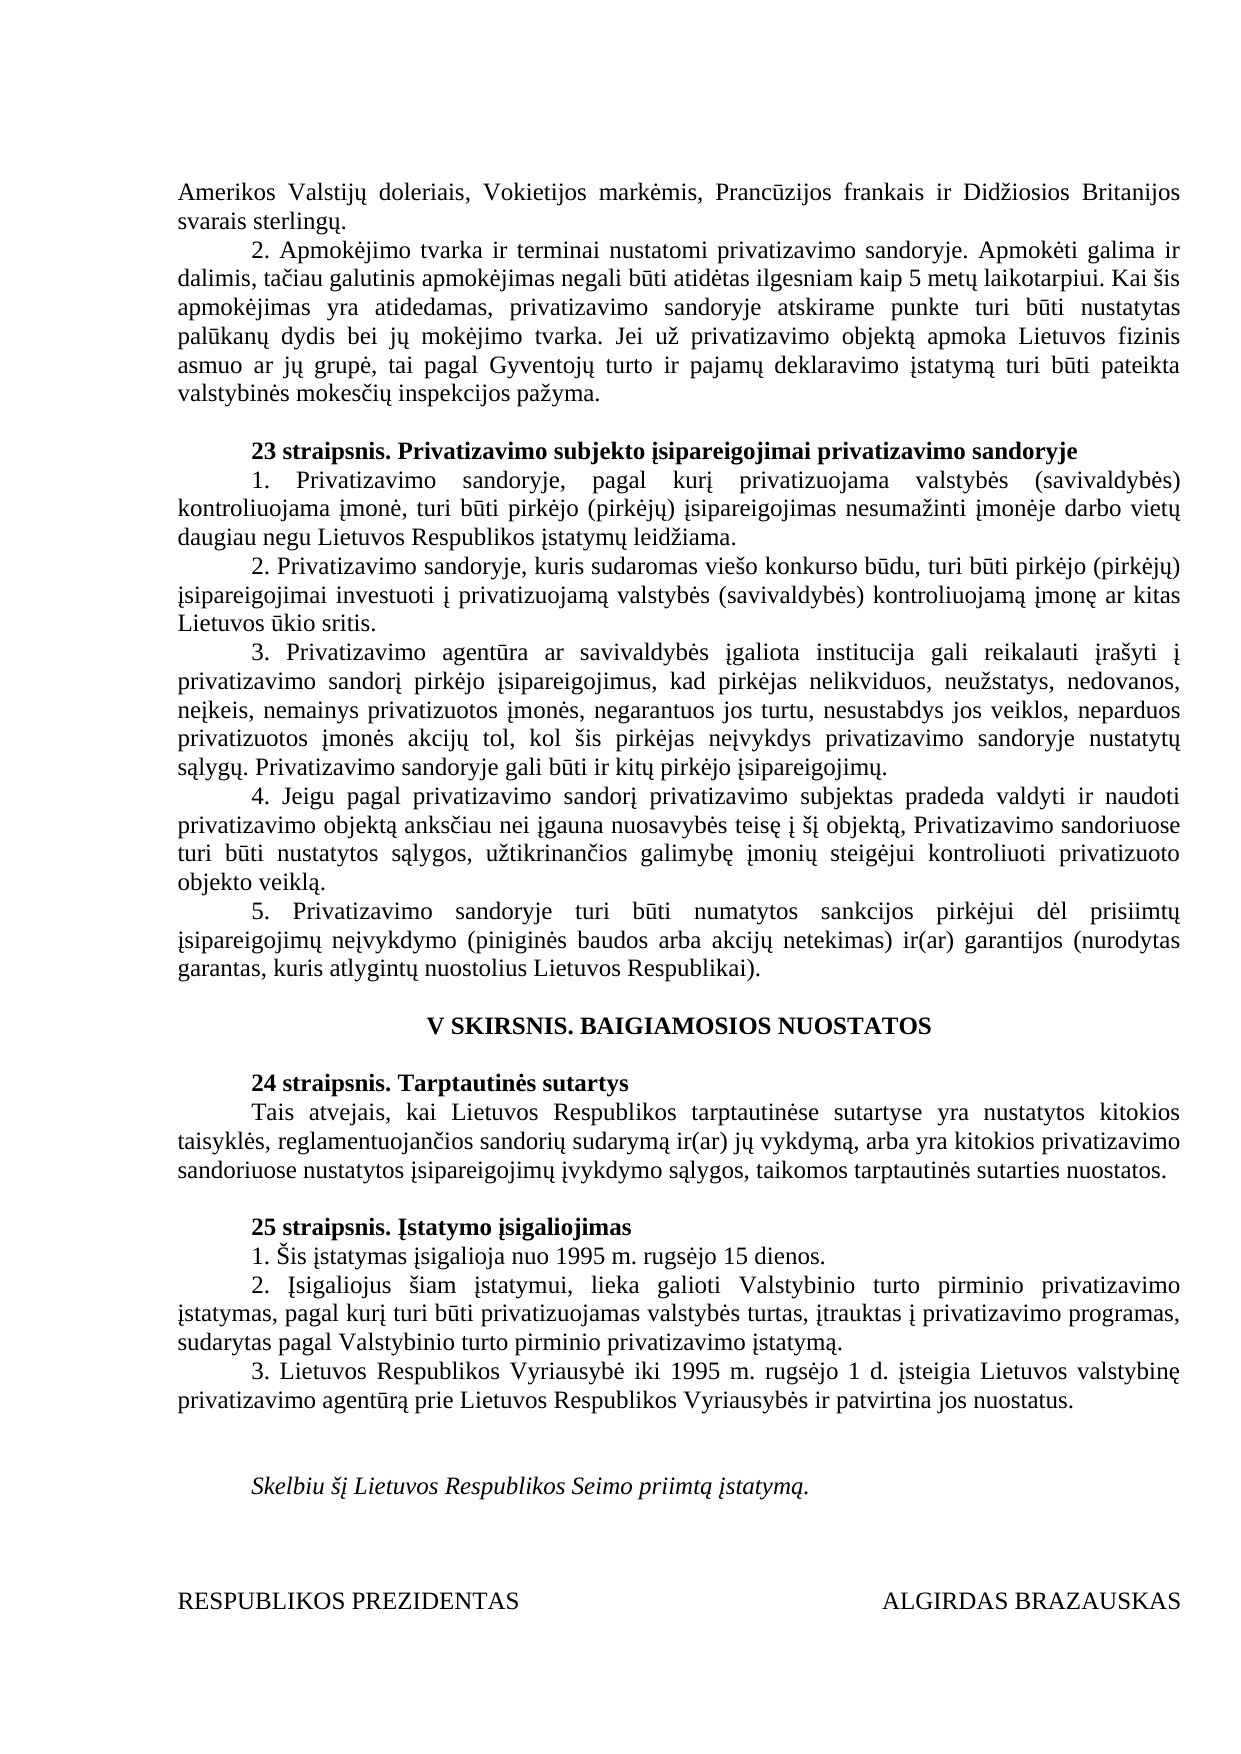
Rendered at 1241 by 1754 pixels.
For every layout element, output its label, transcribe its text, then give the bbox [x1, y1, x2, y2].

text 25 straipsnis. Įstatymo įsigaliojimas [177, 1212, 1181, 1241]
text 24 straipsnis. Tarptautinės sutartys [177, 1068, 1181, 1097]
text 3. Lietuvos Respublikos Vyriausybė iki 1995 m. rugsėjo 1 d. įsteigia Lietuvos valstybinę privatizavimo agentūrą prie Lietuvos Respublikos Vyriausybės ir patvirtina jos nuostatus. [177, 1356, 1181, 1413]
text 2. Apmokėjimo tvarka ir terminai nustatomi privatizavimo sandoryje. Apmokėti galima ir dalimis, tačiau galutinis apmokėjimas negali būti atidėtas ilgesniam kaip 5 metų laikotarpiui. Kai šis apmokėjimas yra atidedamas, privatizavimo sandoryje atskirame punkte turi būti nustatytas palūkanų dydis bei jų mokėjimo tvarka. Jei už privatizavimo objektą apmoka Lietuvos fizinis asmuo ar jų grupė, tai pagal Gyventojų turto ir pajamų deklaravimo įstatymą turi būti pateikta valstybinės mokesčių inspekcijos pažyma. [177, 235, 1181, 407]
text 5. Privatizavimo sandoryje turi būti numatytos sankcijos pirkėjui dėl prisiimtų įsipareigojimų neįvykdymo (piniginės baudos arba akcijų netekimas) ir(ar) garantijos (nurodytas garantas, kuris atlygintų nuostolius Lietuvos Respublikai). [177, 896, 1181, 982]
text 2. Įsigaliojus šiam įstatymui, lieka galioti Valstybinio turto pirminio privatizavimo įstatymas, pagal kurį turi būti privatizuojamas valstybės turtas, įtrauktas į privatizavimo programas, sudarytas pagal Valstybinio turto pirminio privatizavimo įstatymą. [177, 1270, 1181, 1356]
text V SKIRSNIS. BAIGIAMOSIOS NUOSTATOS [177, 1011, 1181, 1040]
text 23 straipsnis. Privatizavimo subjekto įsipareigojimai privatizavimo sandoryje [177, 436, 1181, 465]
text Amerikos Valstijų doleriais, Vokietijos markėmis, Prancūzijos frankais ir Didžiosios Britanijos svarais sterlingų. [177, 177, 1181, 235]
text 2. Privatizavimo sandoryje, kuris sudaromas viešo konkurso būdu, turi būti pirkėjo (pirkėjų) įsipareigojimai investuoti į privatizuojamą valstybės (savivaldybės) kontroliuojamą įmonę ar kitas Lietuvos ūkio sritis. [177, 551, 1181, 637]
text 1. Privatizavimo sandoryje, pagal kurį privatizuojama valstybės (savivaldybės) kontroliuojama įmonė, turi būti pirkėjo (pirkėjų) įsipareigojimas nesumažinti įmonėje darbo vietų daugiau negu Lietuvos Respublikos įstatymų leidžiama. [177, 465, 1181, 551]
text 3. Privatizavimo agentūra ar savivaldybės įgaliota institucija gali reikalauti įrašyti į privatizavimo sandorį pirkėjo įsipareigojimus, kad pirkėjas nelikviduos, neužstatys, nedovanos, neįkeis, nemainys privatizuotos įmonės, negarantuos jos turtu, nesustabdys jos veiklos, neparduos privatizuotos įmonės akcijų tol, kol šis pirkėjas neįvykdys privatizavimo sandoryje nustatytų sąlygų. Privatizavimo sandoryje gali būti ir kitų pirkėjo įsipareigojimų. [177, 637, 1181, 781]
text Skelbiu šį Lietuvos Respublikos Seimo priimtą įstatymą. [177, 1471, 1181, 1500]
text 1. Šis įstatymas įsigalioja nuo 1995 m. rugsėjo 15 dienos. [177, 1241, 1181, 1270]
text RESPUBLIKOS PREZIDENTAS ALGIRDAS BRAZAUSKAS [177, 1586, 1181, 1615]
text Tais atvejais, kai Lietuvos Respublikos tarptautinėse sutartyse yra nustatytos kitokios taisyklės, reglamentuojančios sandorių sudarymą ir(ar) jų vykdymą, arba yra kitokios privatizavimo sandoriuose nustatytos įsipareigojimų įvykdymo sąlygos, taikomos tarptautinės sutarties nuostatos. [177, 1097, 1181, 1183]
text 4. Jeigu pagal privatizavimo sandorį privatizavimo subjektas pradeda valdyti ir naudoti privatizavimo objektą anksčiau nei įgauna nuosavybės teisę į šį objektą, Privatizavimo sandoriuose turi būti nustatytos sąlygos, užtikrinančios galimybę įmonių steigėjui kontroliuoti privatizuoto objekto veiklą. [177, 781, 1181, 896]
